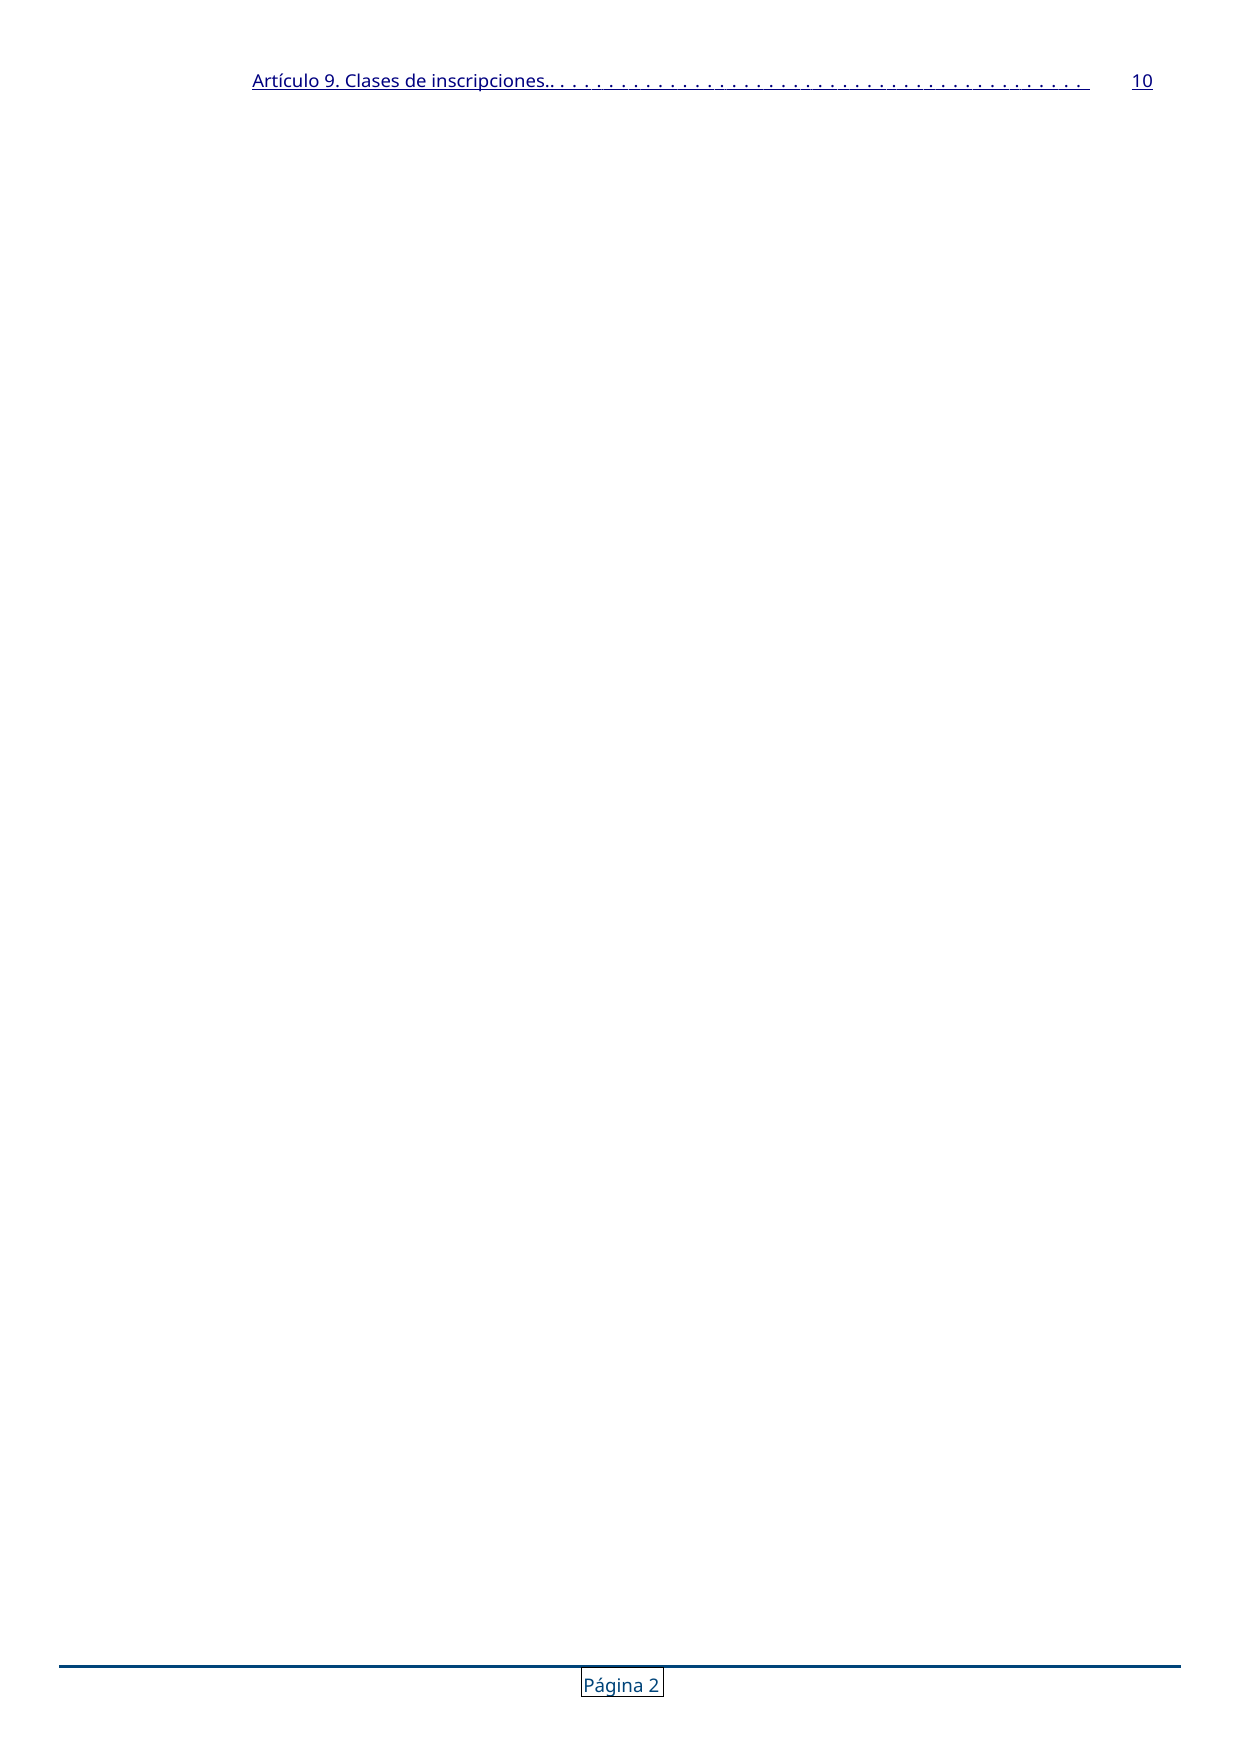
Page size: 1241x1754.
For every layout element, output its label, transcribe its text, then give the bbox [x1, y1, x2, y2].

table_cell 10 [1113, 58, 1173, 94]
table_cell Artículo 9. Clases de inscripciones.. . . . . . . . . . . . . . . . . . . . . . . . . . . . . . . . . . . . . . . . . . . . [172, 58, 1112, 94]
